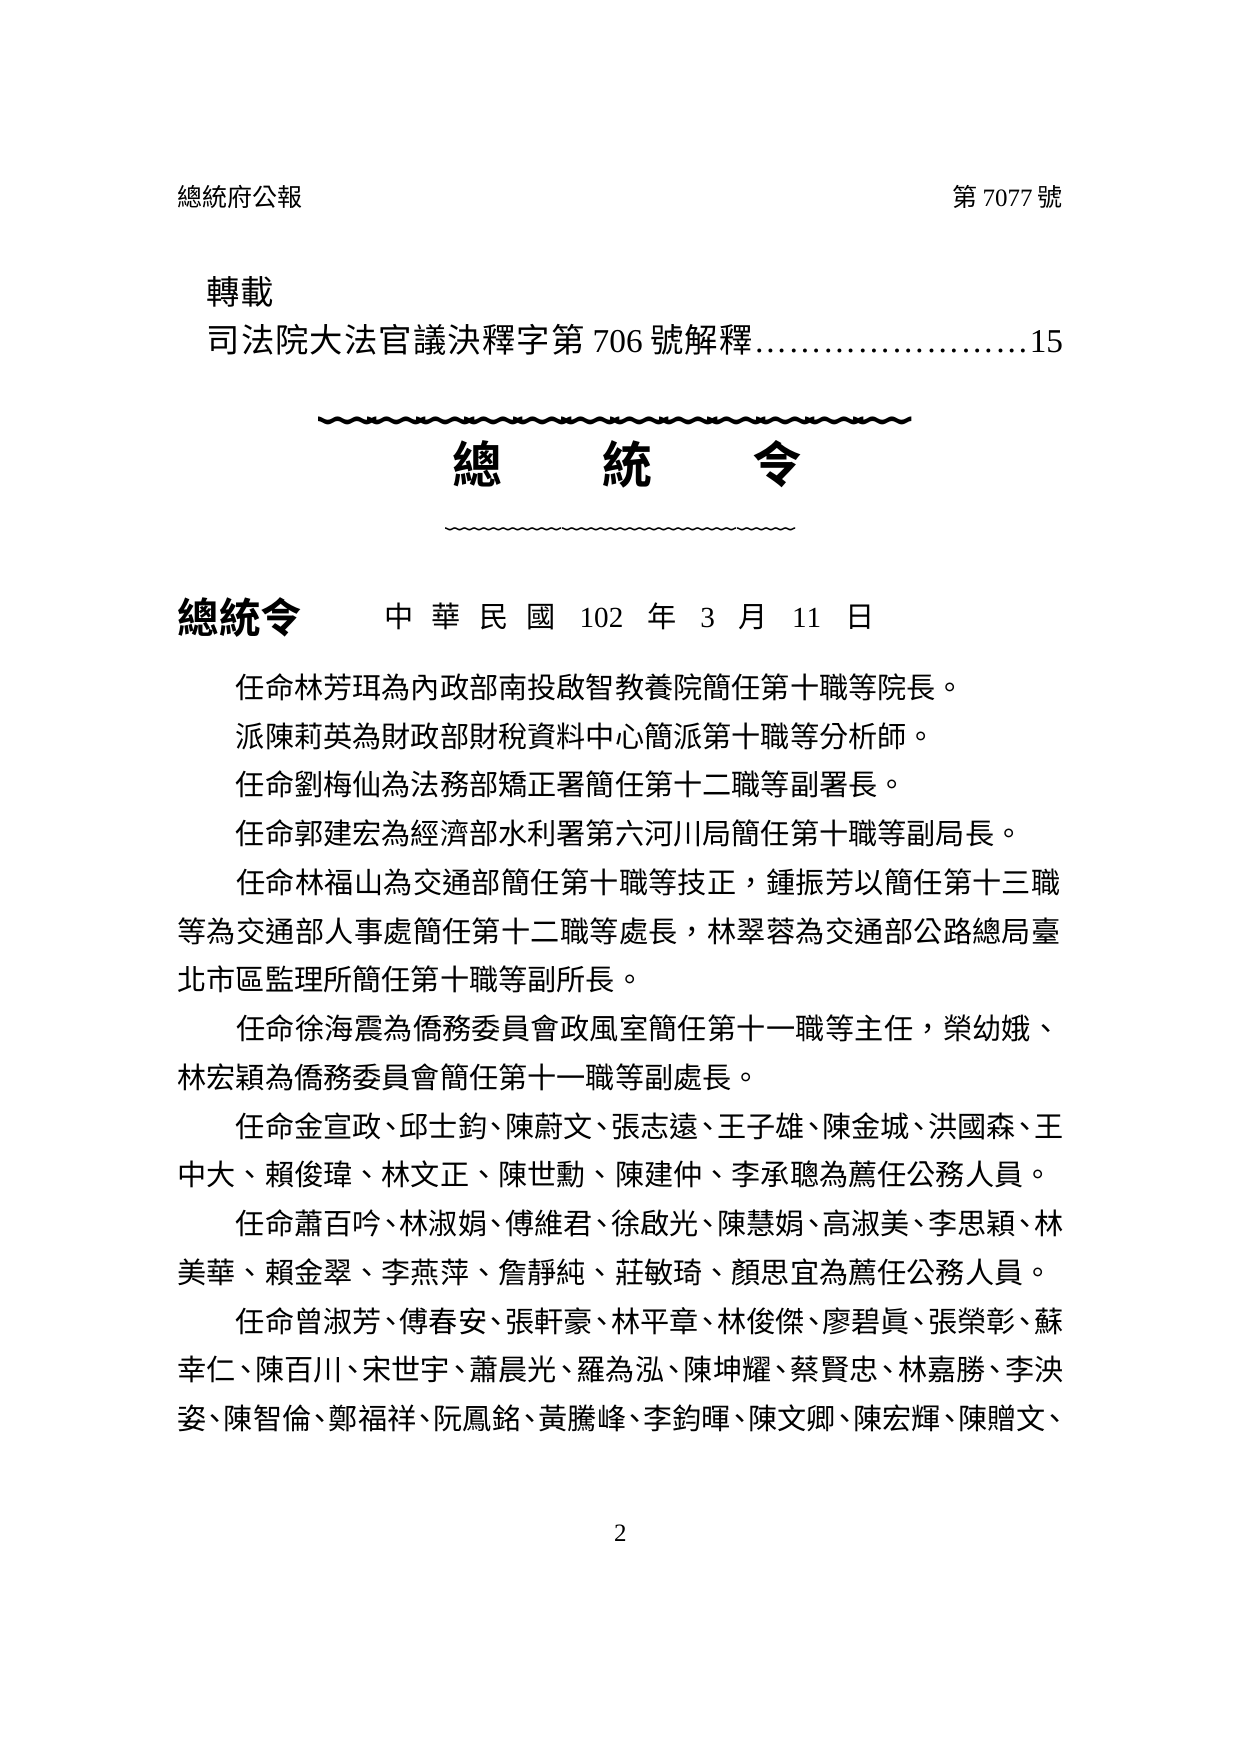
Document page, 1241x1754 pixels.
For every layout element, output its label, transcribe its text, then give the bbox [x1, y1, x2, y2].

text 任命金宣政、邱士鈞、陳蔚文、張志遠、王子雄、陳金城、洪國森、王中大、賴俊瑋、林文正、陳世勳、陳建仲、李承聰為薦任公務人員。 [177, 1098, 1063, 1196]
text 司法院大法官議決釋字第706號解釋……………………15 [206, 314, 1063, 362]
text ﹏﹏﹏﹏﹏﹏﹏﹏﹏﹏﹏﹏ [177, 400, 1063, 425]
text 轉載 [206, 266, 1063, 314]
text ﹏﹏﹏﹏﹏﹏﹏﹏﹏﹏﹏﹏ [177, 508, 1063, 533]
text 任命徐海震為僑務委員會政風室簡任第十一職等主任，榮幼娥、林宏穎為僑務委員會簡任第十一職等副處長。 [177, 1001, 1063, 1098]
text 任命林芳珥為內政部南投啟智教養院簡任第十職等院長。 [177, 659, 1063, 708]
text 任命林福山為交通部簡任第十職等技正，鍾振芳以簡任第十三職等為交通部人事處簡任第十二職等處長，林翠蓉為交通部公路總局臺北市區監理所簡任第十職等副所長。 [177, 854, 1063, 1001]
text 任命劉梅仙為法務部矯正署簡任第十二職等副署長。 [177, 757, 1063, 806]
text 任命曾淑芳、傅春安、張軒豪、林平章、林俊傑、廖碧眞、張榮彰、蘇幸仁、陳百川、宋世宇、蕭晨光、羅為泓、陳坤耀、蔡賢忠、林嘉勝、李泱姿、陳智倫、鄭福祥、阮鳳銘、黃騰峰、李鈞暉、陳文卿、陳宏輝、陳贈文、林福建、楊勝福、趙守仁為薦任公務人員。 [177, 1293, 1063, 1439]
text 任命蕭百吟、林淑娟、傅維君、徐啟光、陳慧娟、高淑美、李思穎、林美華、賴金翠、李燕萍、詹靜純、莊敏琦、顏思宜為薦任公務人員。 [177, 1196, 1063, 1293]
text 任命郭建宏為經濟部水利署第六河川局簡任第十職等副局長。 [177, 806, 1063, 854]
table_header 中華民國102年3月11日 [381, 571, 877, 659]
text 總 統 令 [192, 437, 1063, 496]
text 派陳莉英為財政部財稅資料中心簡派第十職等分析師。 [177, 708, 1063, 757]
table_header 總統令 [174, 571, 381, 659]
